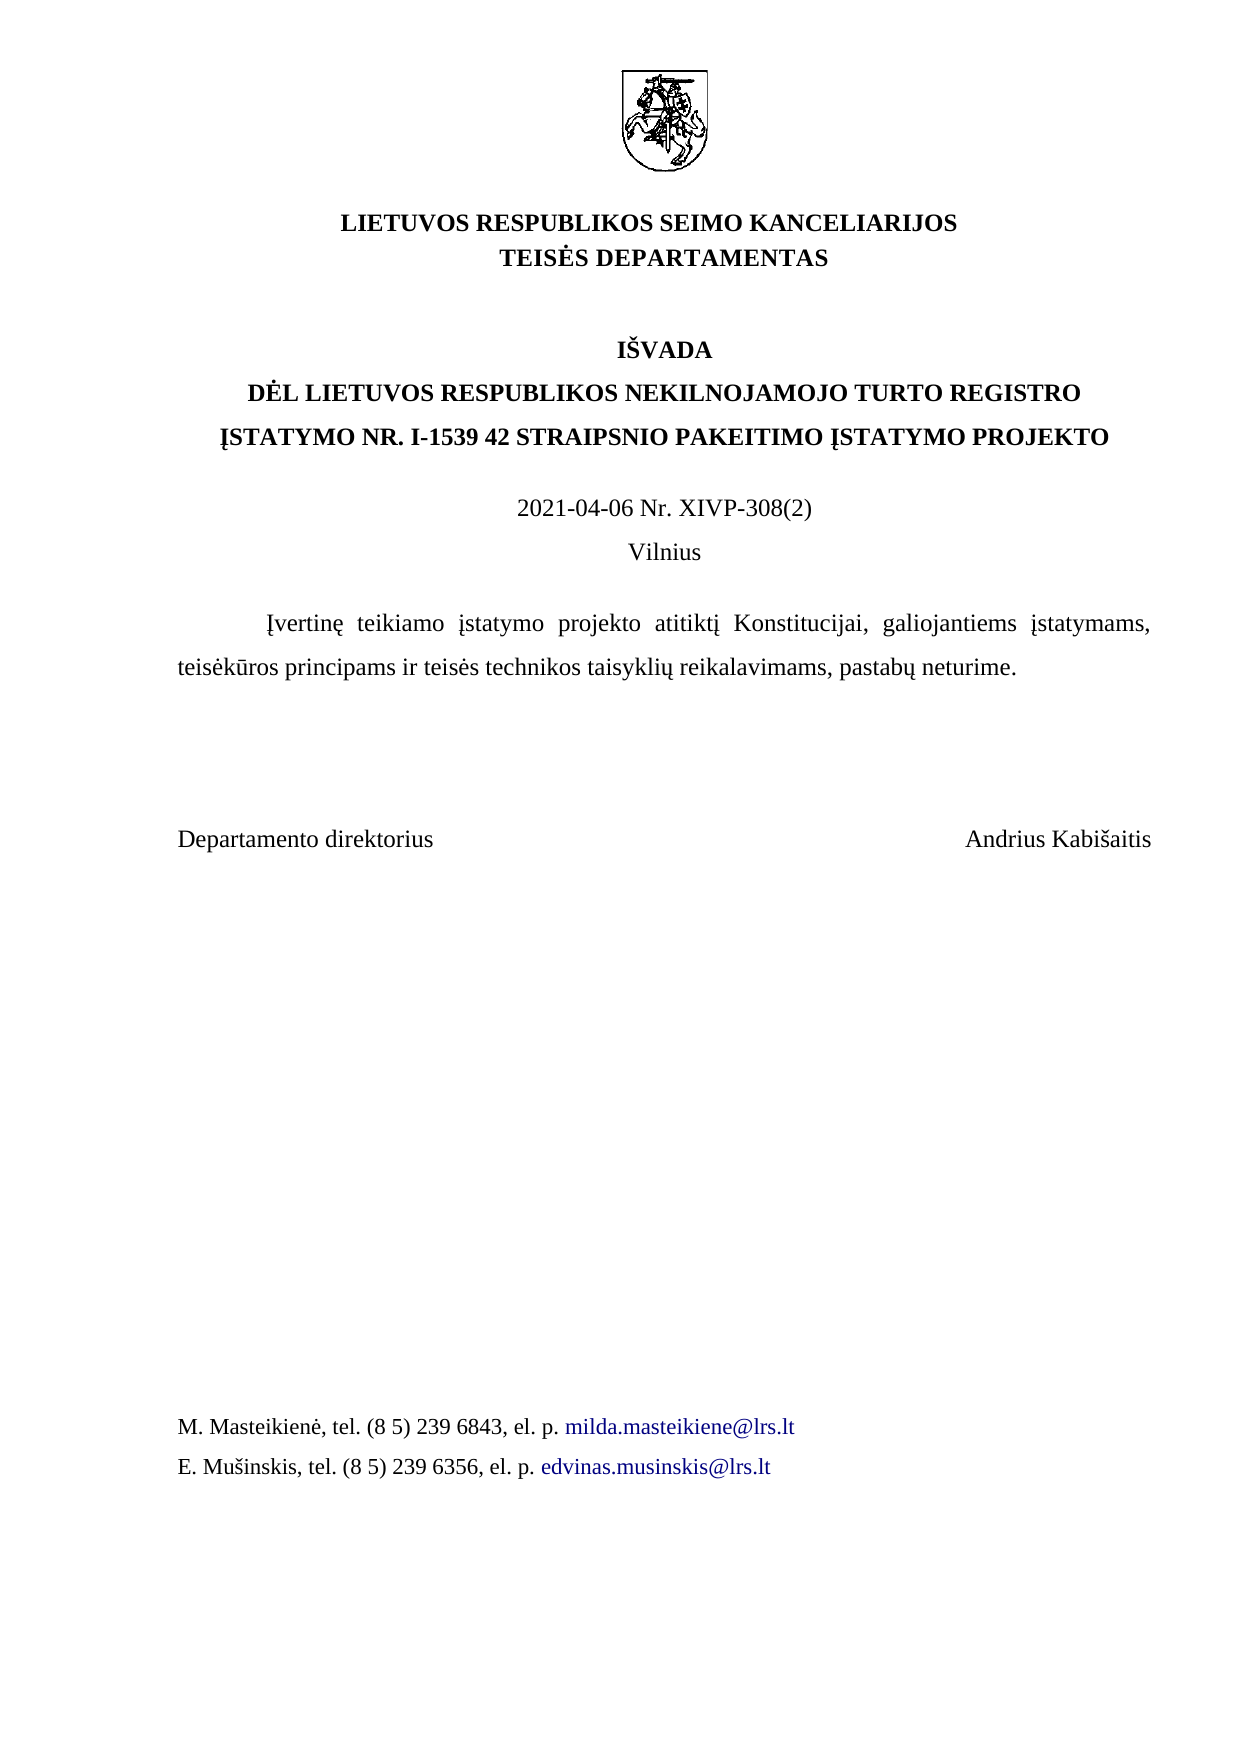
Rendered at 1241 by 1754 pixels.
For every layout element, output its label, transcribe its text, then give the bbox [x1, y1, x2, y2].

text TEISĖS DEPARTAMENTAS [177, 243, 1151, 272]
text LIETUVOS RESPUBLIKOS SEIMO KANCELIARIJOS [177, 208, 1121, 237]
text M. Masteikienė, tel. (8 5) 239 6843, el. p. milda.masteikiene@lrs.lt [177, 1413, 1152, 1440]
text Departamento direktorius Andrius Kabišaitis [177, 824, 1152, 853]
text Vilnius [177, 537, 1152, 565]
text DĖL LIETUVOS RESPUBLIKOS NEKILNOJAMOJO TURTO REGISTRO ĮSTATYMO NR. I-1539 42 STRAIPSNIO PAKEITIMO ĮSTATYMO PROJEKTO [177, 378, 1152, 450]
text E. Mušinskis, tel. (8 5) 239 6356, el. p. edvinas.musinskis@lrs.lt [177, 1453, 1152, 1479]
text 2021-04-06 Nr. XIVP-308(2) [177, 493, 1152, 522]
text Įvertinę teikiamo įstatymo projekto atitiktį Konstitucijai, galiojantiems įstatymams, teisėkūros principams ir teisės technikos taisyklių reikalavimams, pastabų neturime. [177, 608, 1152, 680]
text IŠVADA [177, 335, 1152, 364]
